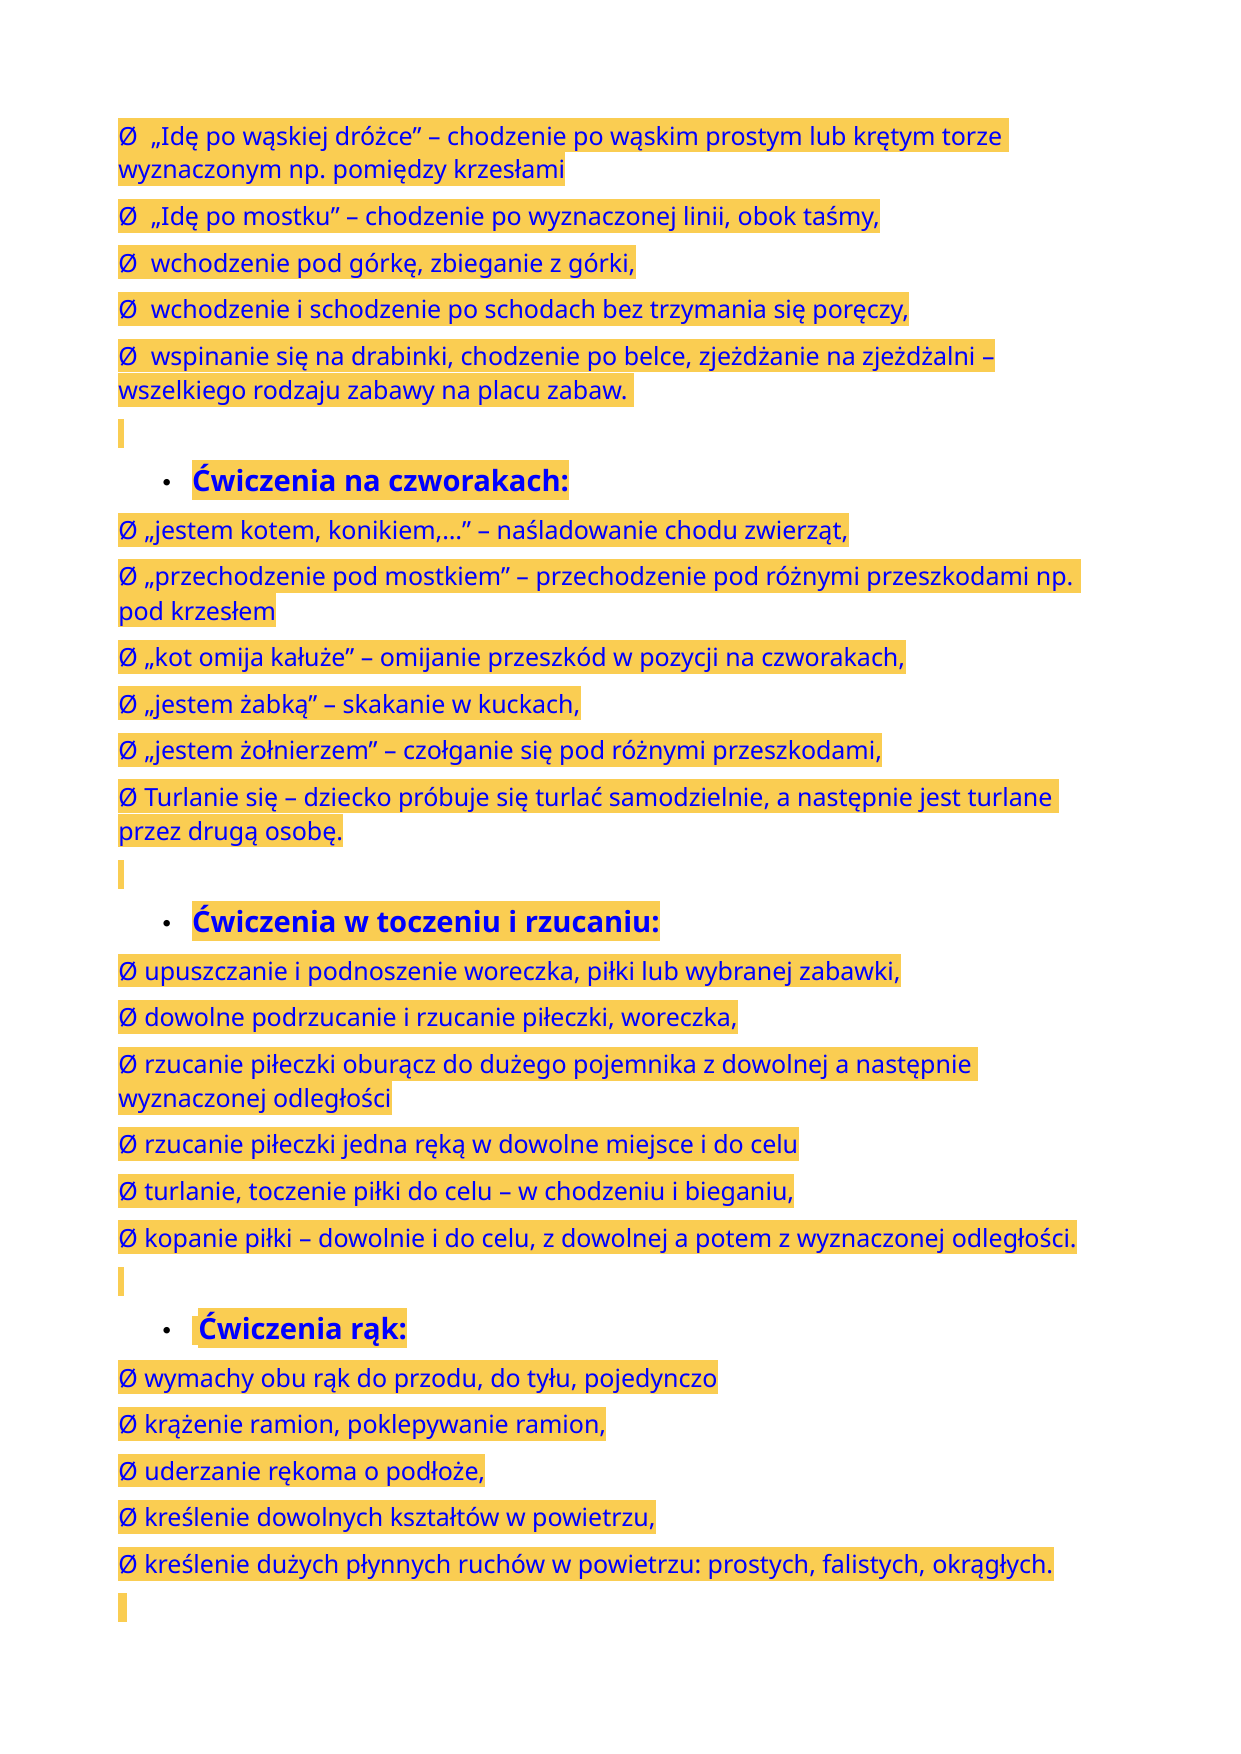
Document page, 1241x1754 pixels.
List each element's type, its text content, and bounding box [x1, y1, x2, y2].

text Ø Turlanie się – dziecko próbuje się turlać samodzielnie, a następnie jest turlane przez drugą osobę. [118, 779, 1122, 847]
list Ćwiczenia rąk: [162, 1308, 1122, 1348]
text Ø wspinanie się na drabinki, chodzenie po belce, zjeżdżanie na zjeżdżalni – wszelkiego rodzaju zabawy na placu zabaw. [118, 338, 1122, 407]
text Ø kopanie piłki – dowolnie i do celu, z dowolnej a potem z wyznaczonej odległości. [118, 1220, 1122, 1254]
text Ø „jestem żabką” – skakanie w kuckach, [118, 686, 1122, 720]
text Ø uderzanie rękoma o podłoże, [118, 1453, 1122, 1487]
text Ø dowolne podrzucanie i rzucanie piłeczki, woreczka, [118, 1000, 1122, 1034]
text Ø kreślenie dużych płynnych ruchów w powietrzu: prostych, falistych, okrągłych. [118, 1547, 1122, 1581]
text Ø krążenie ramion, poklepywanie ramion, [118, 1407, 1122, 1441]
text Ø upuszczanie i podnoszenie woreczka, piłki lub wybranej zabawki, [118, 953, 1122, 987]
text Ø wchodzenie pod górkę, zbieganie z górki, [118, 245, 1122, 279]
list Ćwiczenia na czworakach: [162, 460, 1122, 500]
text Ø „jestem żołnierzem” – czołganie się pod różnymi przeszkodami, [118, 733, 1122, 767]
text Ø kreślenie dowolnych kształtów w powietrzu, [118, 1500, 1122, 1534]
text Ø wymachy obu rąk do przodu, do tyłu, pojedynczo [118, 1360, 1122, 1394]
text Ø „kot omija kałuże” – omijanie przeszkód w pozycji na czworakach, [118, 640, 1122, 674]
text Ø rzucanie piłeczki jedna ręką w dowolne miejsce i do celu [118, 1127, 1122, 1161]
list Ćwiczenia w toczeniu i rzucaniu: [162, 901, 1122, 941]
text Ø turlanie, toczenie piłki do celu – w chodzeniu i bieganiu, [118, 1174, 1122, 1208]
text Ø „Idę po wąskiej dróżce” – chodzenie po wąskim prostym lub krętym torze wyznaczonym np. pomiędzy krzesłami [118, 118, 1122, 186]
text Ø „Idę po mostku” – chodzenie po wyznaczonej linii, obok taśmy, [118, 199, 1122, 233]
text Ø rzucanie piłeczki oburącz do dużego pojemnika z dowolnej a następnie wyznaczonej odległości [118, 1047, 1122, 1115]
text Ø „jestem kotem, konikiem,…” – naśladowanie chodu zwierząt, [118, 512, 1122, 547]
text Ø wchodzenie i schodzenie po schodach bez trzymania się poręczy, [118, 292, 1122, 326]
text Ø „przechodzenie pod mostkiem” – przechodzenie pod różnymi przeszkodami np. pod krzesłem [118, 559, 1122, 627]
